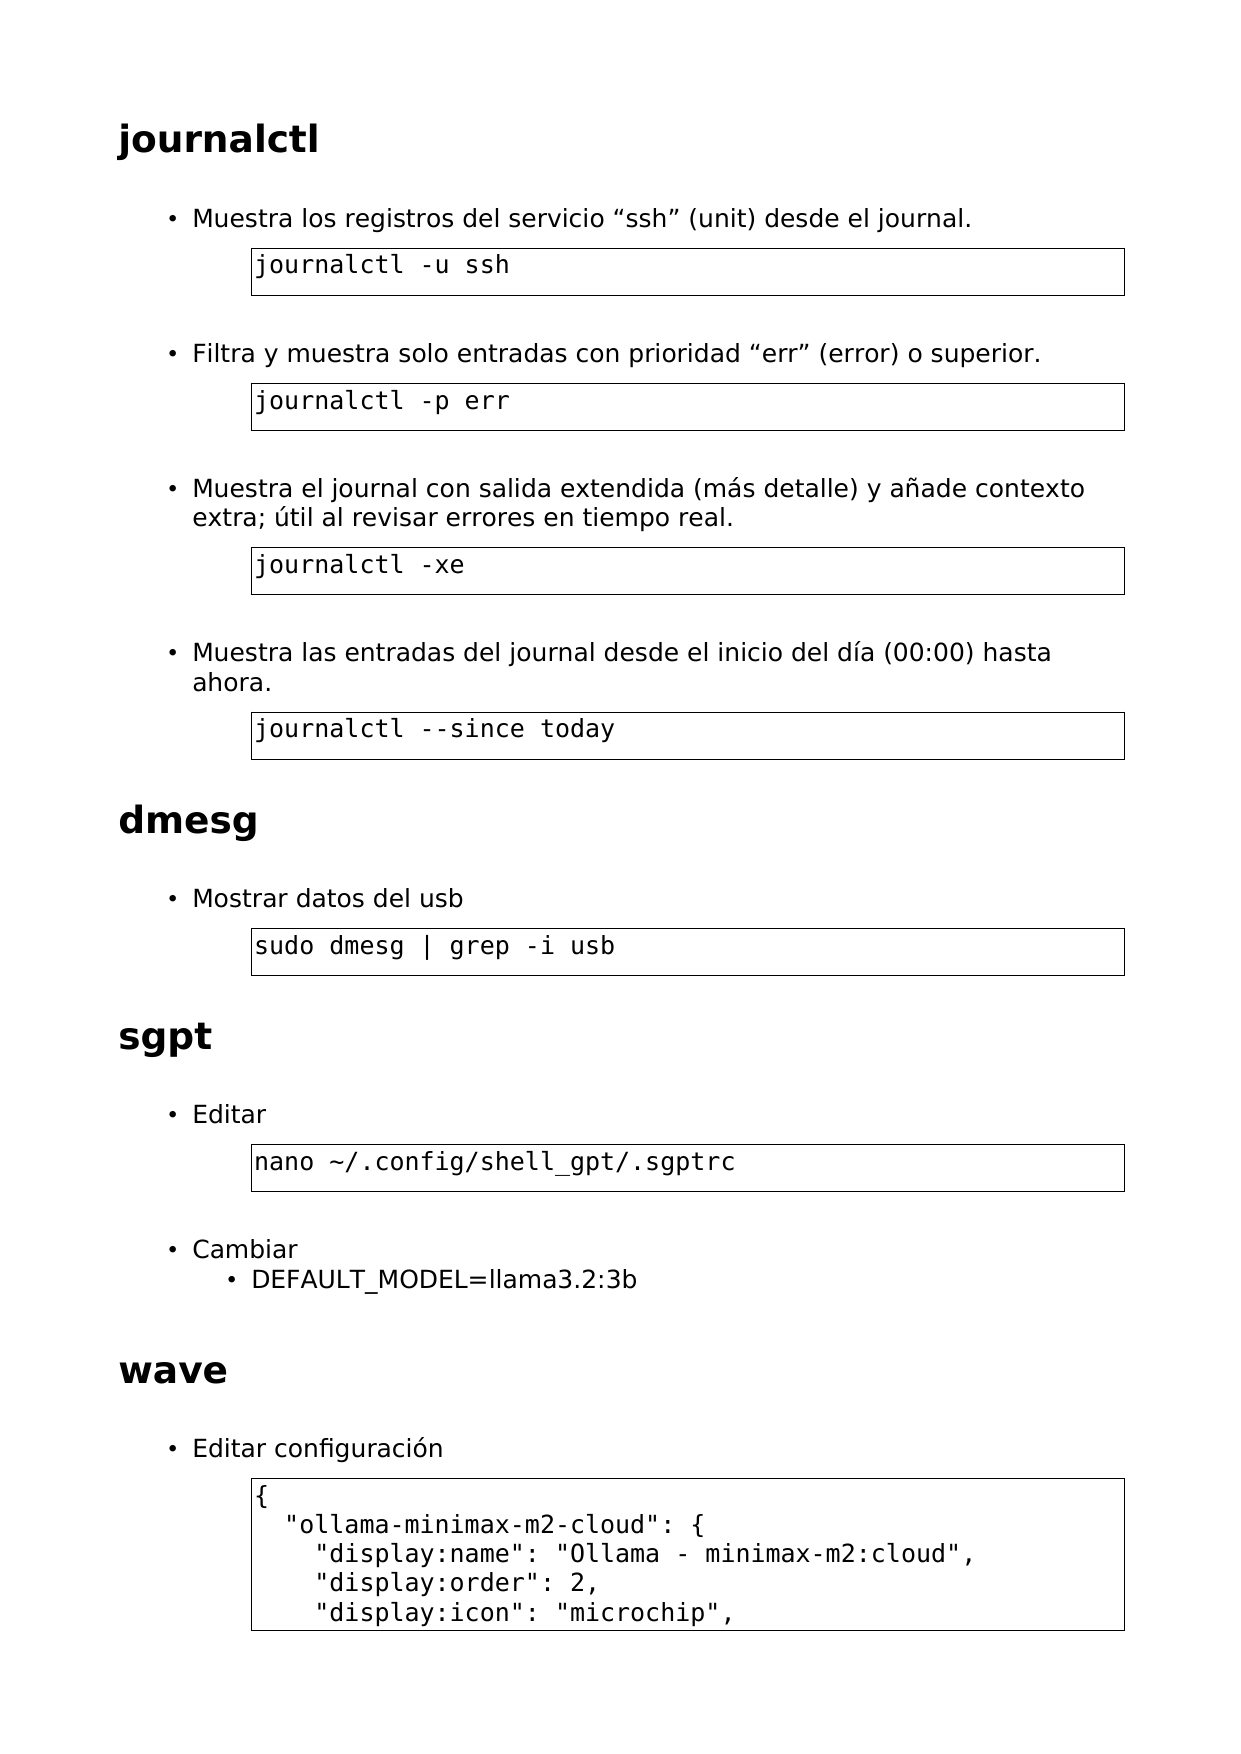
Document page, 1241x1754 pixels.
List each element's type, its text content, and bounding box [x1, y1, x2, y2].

subtitle sgpt [118, 1015, 1122, 1058]
list Editar [177, 1100, 1122, 1129]
list Muestra el journal con salida extendida (más detalle) y añade contexto extra; útil al revisar errores en tiempo real. [177, 474, 1122, 532]
table_header nano ~/.config/shell_gpt/.sgptrc [252, 1145, 1124, 1191]
table_header journalctl --since today [252, 713, 1124, 758]
list Muestra los registros del servicio “ssh” (unit) desde el journal. [177, 204, 1122, 233]
list Filtra y muestra solo entradas con prioridad “err” (error) o superior. [177, 339, 1122, 368]
subtitle dmesg [118, 798, 1122, 842]
list Cambiar [177, 1236, 1122, 1265]
table_header journalctl -xe [252, 548, 1124, 594]
table_header journalctl -u ssh [252, 249, 1124, 294]
subtitle wave [118, 1348, 1122, 1392]
table_header sudo dmesg | grep -i usb [252, 929, 1124, 975]
table_header { "ollama-minimax-m2-cloud": { "display:name": "Ollama - minimax-m2:cloud", "display:order": 2, "display:icon": "microchip", [252, 1479, 1124, 1630]
subtitle journalctl [118, 118, 1122, 162]
table_header journalctl -p err [252, 384, 1124, 430]
list Editar configuración [177, 1434, 1122, 1463]
list Mostrar datos del usb [177, 884, 1122, 913]
list DEFAULT_MODEL=llama3.2:3b [236, 1265, 1122, 1294]
list Muestra las entradas del journal desde el inicio del día (00:00) hasta ahora. [177, 638, 1122, 697]
